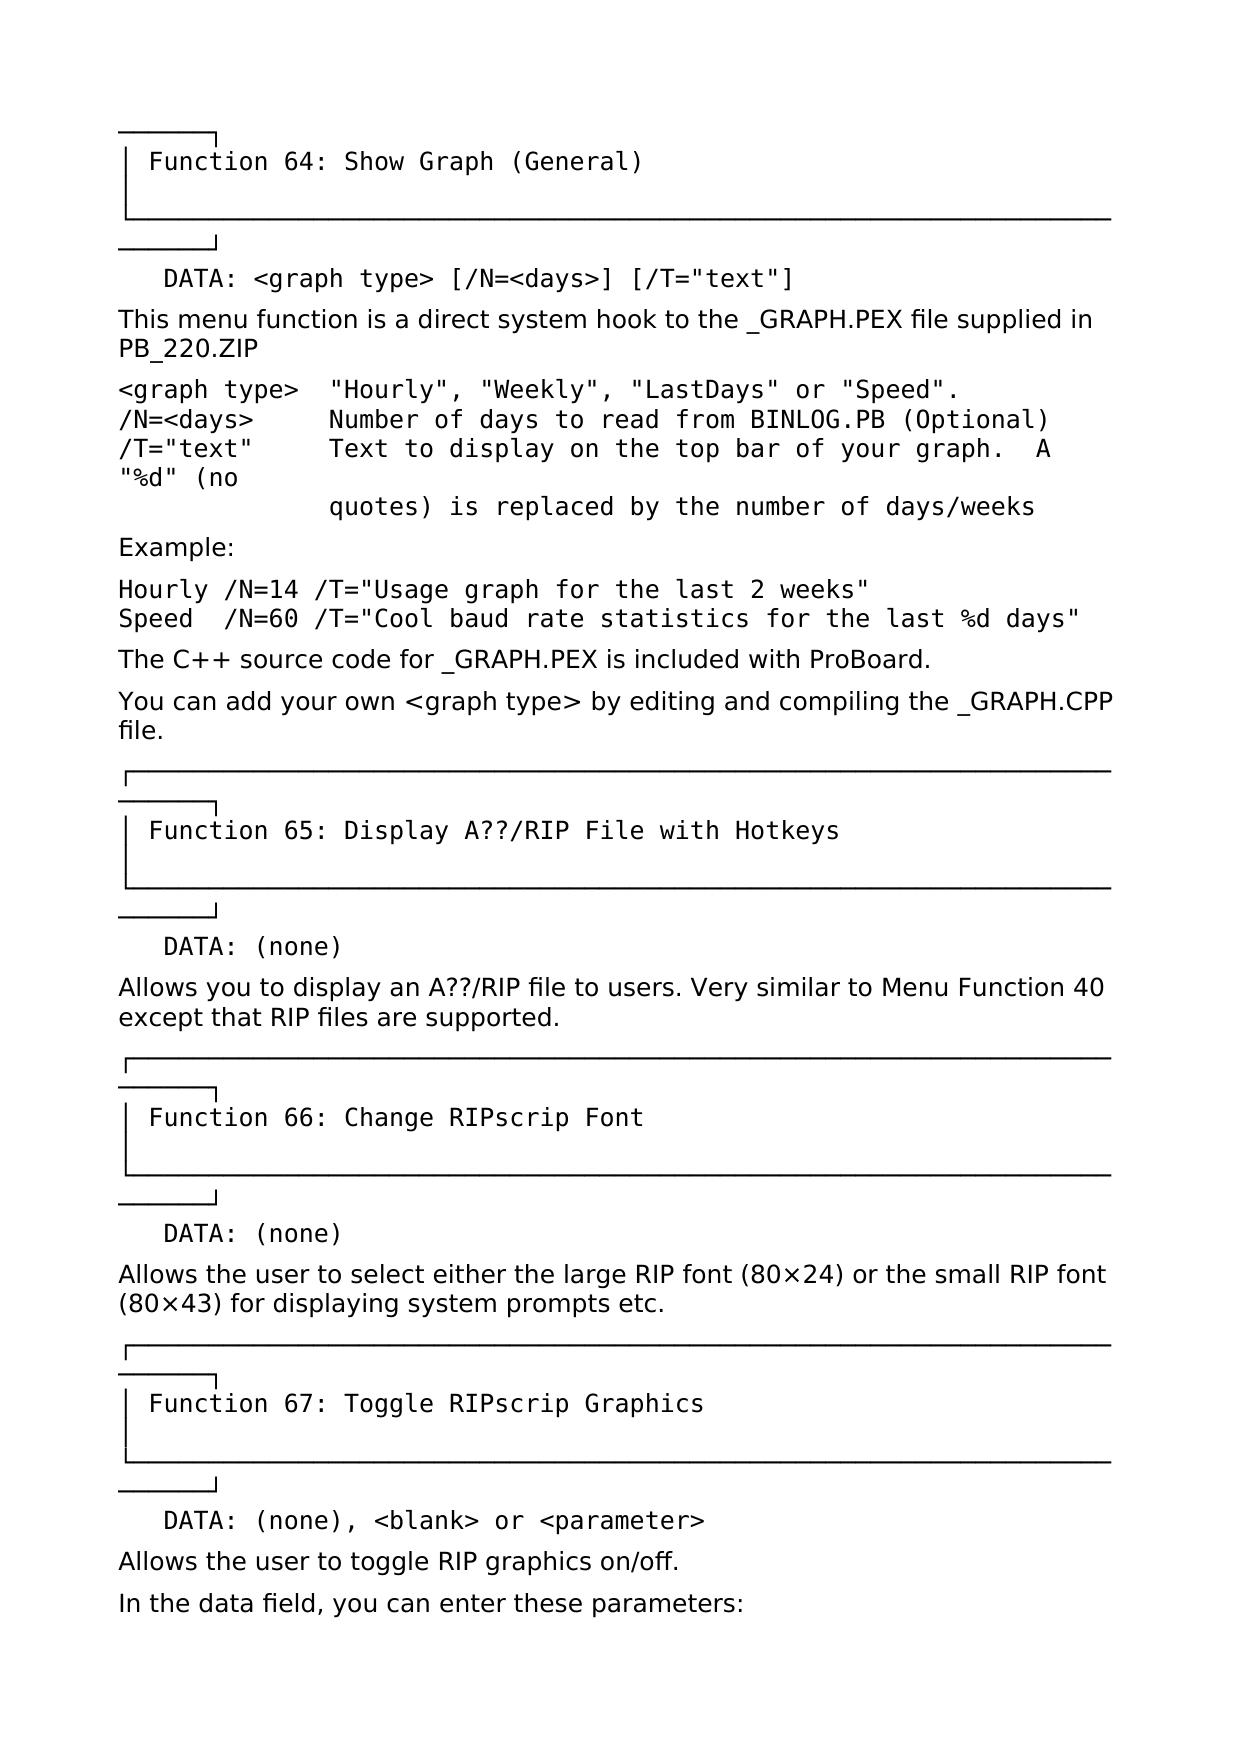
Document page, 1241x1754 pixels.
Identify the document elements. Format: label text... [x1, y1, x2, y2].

text Allows you to display an A??/RIP file to users. Very similar to Menu Function 40 except that RIP files are supported. [118, 973, 1122, 1032]
text You can add your own <graph type> by editing and compiling the _GRAPH.CPP file. [118, 687, 1122, 745]
text ┌───────────────────────────────────────────────────────────────────────┐ │ Function 67: Toggle RIPscrip Graphics │ └───────────────────────────────────────────────────────────────────────┘ DATA: (none), <blank> or <parameter> [118, 1331, 1122, 1535]
text <graph type> "Hourly", "Weekly", "LastDays" or "Speed". /N=<days> Number of days to read from BINLOG.PB (Optional) /T="text" Text to display on the top bar of your graph. A "%d" (no quotes) is replaced by the number of days/weeks [118, 376, 1122, 522]
text This menu function is a direct system hook to the _GRAPH.PEX file supplied in PB_220.ZIP [118, 305, 1122, 363]
text In the data field, you can enter these parameters: [118, 1589, 1122, 1618]
text ┌───────────────────────────────────────────────────────────────────────┐ │ Function 65: Display A??/RIP File with Hotkeys │ └───────────────────────────────────────────────────────────────────────┘ DATA: (none) [118, 758, 1122, 962]
text ┌───────────────────────────────────────────────────────────────────────┐ │ Function 66: Change RIPscrip Font │ └───────────────────────────────────────────────────────────────────────┘ DATA: (none) [118, 1044, 1122, 1248]
text Hourly /N=14 /T="Usage graph for the last 2 weeks" Speed /N=60 /T="Cool baud rate statistics for the last %d days" [118, 575, 1122, 633]
text Example: [118, 533, 1122, 562]
text The C++ source code for _GRAPH.PEX is included with ProBoard. [118, 645, 1122, 674]
text Allows the user to select either the large RIP font (80×24) or the small RIP font (80×43) for displaying system prompts etc. [118, 1260, 1122, 1319]
text ──────┐ │ Function 64: Show Graph (General) │ └───────────────────────────────────────────────────────────────────────┘ DATA: <graph type> [/N=<days>] [/T="text"] [118, 118, 1122, 293]
text Allows the user to toggle RIP graphics on/off. [118, 1547, 1122, 1576]
